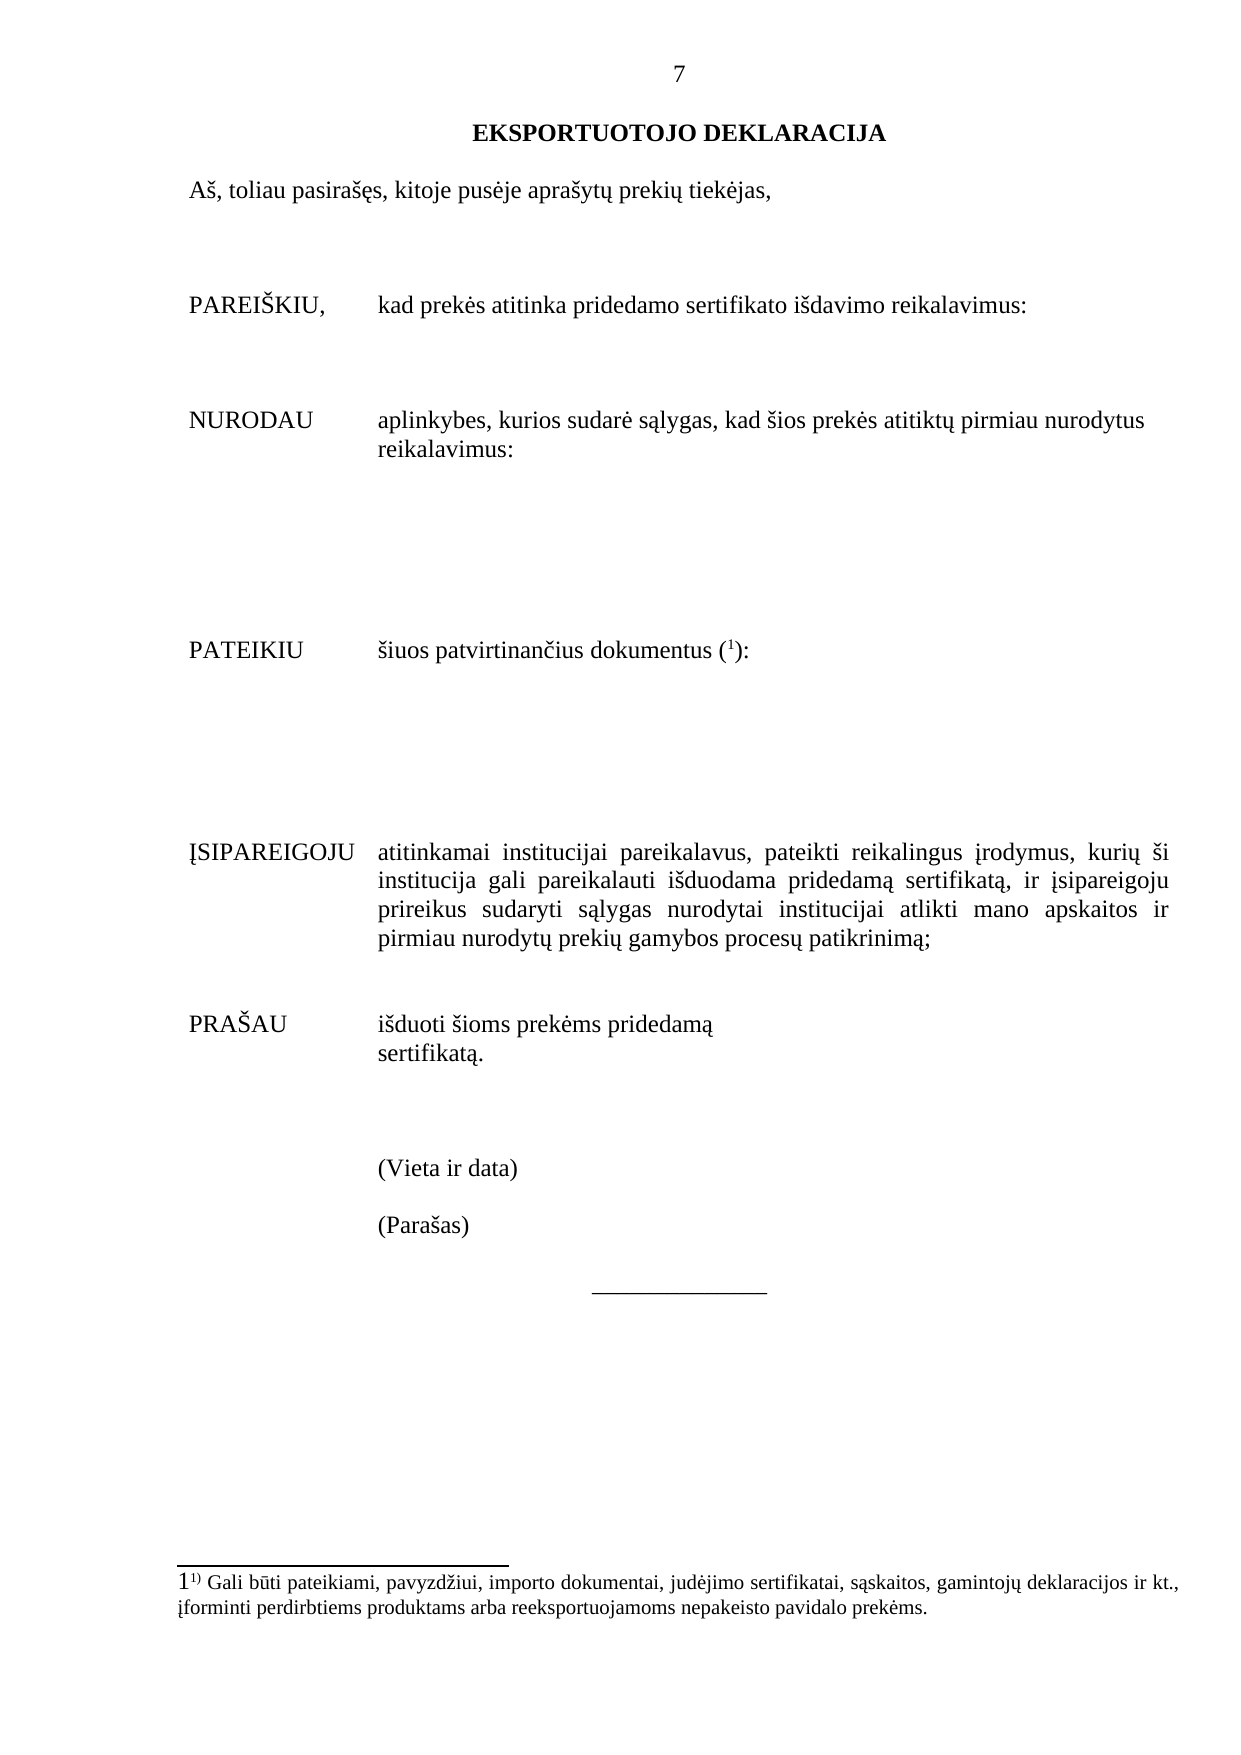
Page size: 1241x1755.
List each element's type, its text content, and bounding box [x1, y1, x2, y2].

table_cell [177, 348, 366, 377]
table_cell [366, 463, 1181, 492]
table_cell NURODAU [177, 406, 366, 463]
table_cell [177, 521, 366, 549]
table_header Aš, toliau pasirašęs, kitoje pusėje aprašytų prekių tiekėjas, [177, 176, 1181, 204]
table_cell [177, 664, 366, 693]
table_cell [177, 779, 366, 808]
table_cell [815, 1182, 1181, 1211]
table_cell [366, 1067, 815, 1096]
table_cell (Parašas) [366, 1211, 815, 1239]
table_cell kad prekės atitinka pridedamo sertifikato išdavimo reikalavimus: [366, 291, 1181, 319]
table_cell [815, 1211, 1181, 1239]
table_cell [815, 1009, 1181, 1067]
table_cell [177, 981, 366, 1009]
table_cell [366, 952, 1181, 981]
table_cell PATEIKIU [177, 636, 366, 664]
table_cell [177, 262, 1181, 291]
table_cell [366, 693, 1181, 722]
table_cell ĮSIPAREIGOJU [177, 837, 366, 952]
table_cell [177, 952, 366, 981]
table_cell [177, 463, 366, 492]
table_cell [177, 1124, 366, 1153]
table_cell [177, 233, 1181, 262]
table_cell [366, 319, 1181, 348]
table_cell [177, 1239, 366, 1268]
table_cell šiuos patvirtinančius dokumentus (): [366, 636, 1181, 664]
table_cell [366, 779, 1181, 808]
table_cell [177, 1096, 366, 1124]
table_cell [177, 377, 366, 406]
table_cell [366, 492, 1181, 521]
table_cell [366, 981, 1181, 1009]
table_cell [366, 751, 1181, 779]
table_cell [815, 1124, 1181, 1153]
table_cell [366, 348, 1181, 377]
table_cell [177, 722, 366, 751]
table_cell aplinkybes, kurios sudarė sąlygas, kad šios prekės atitiktų pirmiau nurodytus reikalavimus: [366, 406, 1181, 463]
table_cell [366, 521, 1181, 549]
table_cell [177, 578, 366, 607]
table_cell [366, 549, 1181, 578]
table_cell atitinkamai institucijai pareikalavus, pateikti reikalingus įrodymus, kurių ši institucija gali pareikalauti išduodama pridedamą sertifikatą, ir įsipareigoju prireikus sudaryti sąlygas nurodytai institucijai atlikti mano apskaitos ir pirmiau nurodytų prekių gamybos procesų patikrinimą; [366, 837, 1181, 952]
table_cell [366, 377, 1181, 406]
table_cell [177, 808, 366, 837]
table_cell [366, 578, 1181, 607]
table_cell [177, 693, 366, 722]
text EKSPORTUOTOJO DEKLARACIJA [177, 118, 1181, 147]
table_cell [177, 1182, 366, 1211]
table_cell [177, 1067, 366, 1096]
table_cell [366, 664, 1181, 693]
table_cell [177, 1153, 366, 1182]
text ______________ [177, 1268, 1181, 1297]
table_cell PRAŠAU [177, 1009, 366, 1067]
table_cell [177, 607, 366, 636]
table_cell [366, 722, 1181, 751]
table_cell [177, 751, 366, 779]
table_cell [366, 607, 1181, 636]
table_cell [366, 1182, 815, 1211]
table_cell [366, 1239, 815, 1268]
table_cell [815, 1239, 1181, 1268]
table_cell (Vieta ir data) [366, 1153, 815, 1182]
table_cell [177, 319, 366, 348]
table_cell [366, 1124, 815, 1153]
table_cell [177, 549, 366, 578]
table_cell išduoti šioms prekėms pridedamą sertifikatą. [366, 1009, 815, 1067]
table_cell [366, 808, 1181, 837]
table_cell [177, 1211, 366, 1239]
table_cell [177, 492, 366, 521]
table_cell [177, 204, 1181, 233]
table_cell [815, 1067, 1181, 1096]
table_cell [815, 1153, 1181, 1182]
table_cell [366, 1096, 815, 1124]
table_cell PAREIŠKIU, [177, 291, 366, 319]
table_cell [815, 1096, 1181, 1124]
